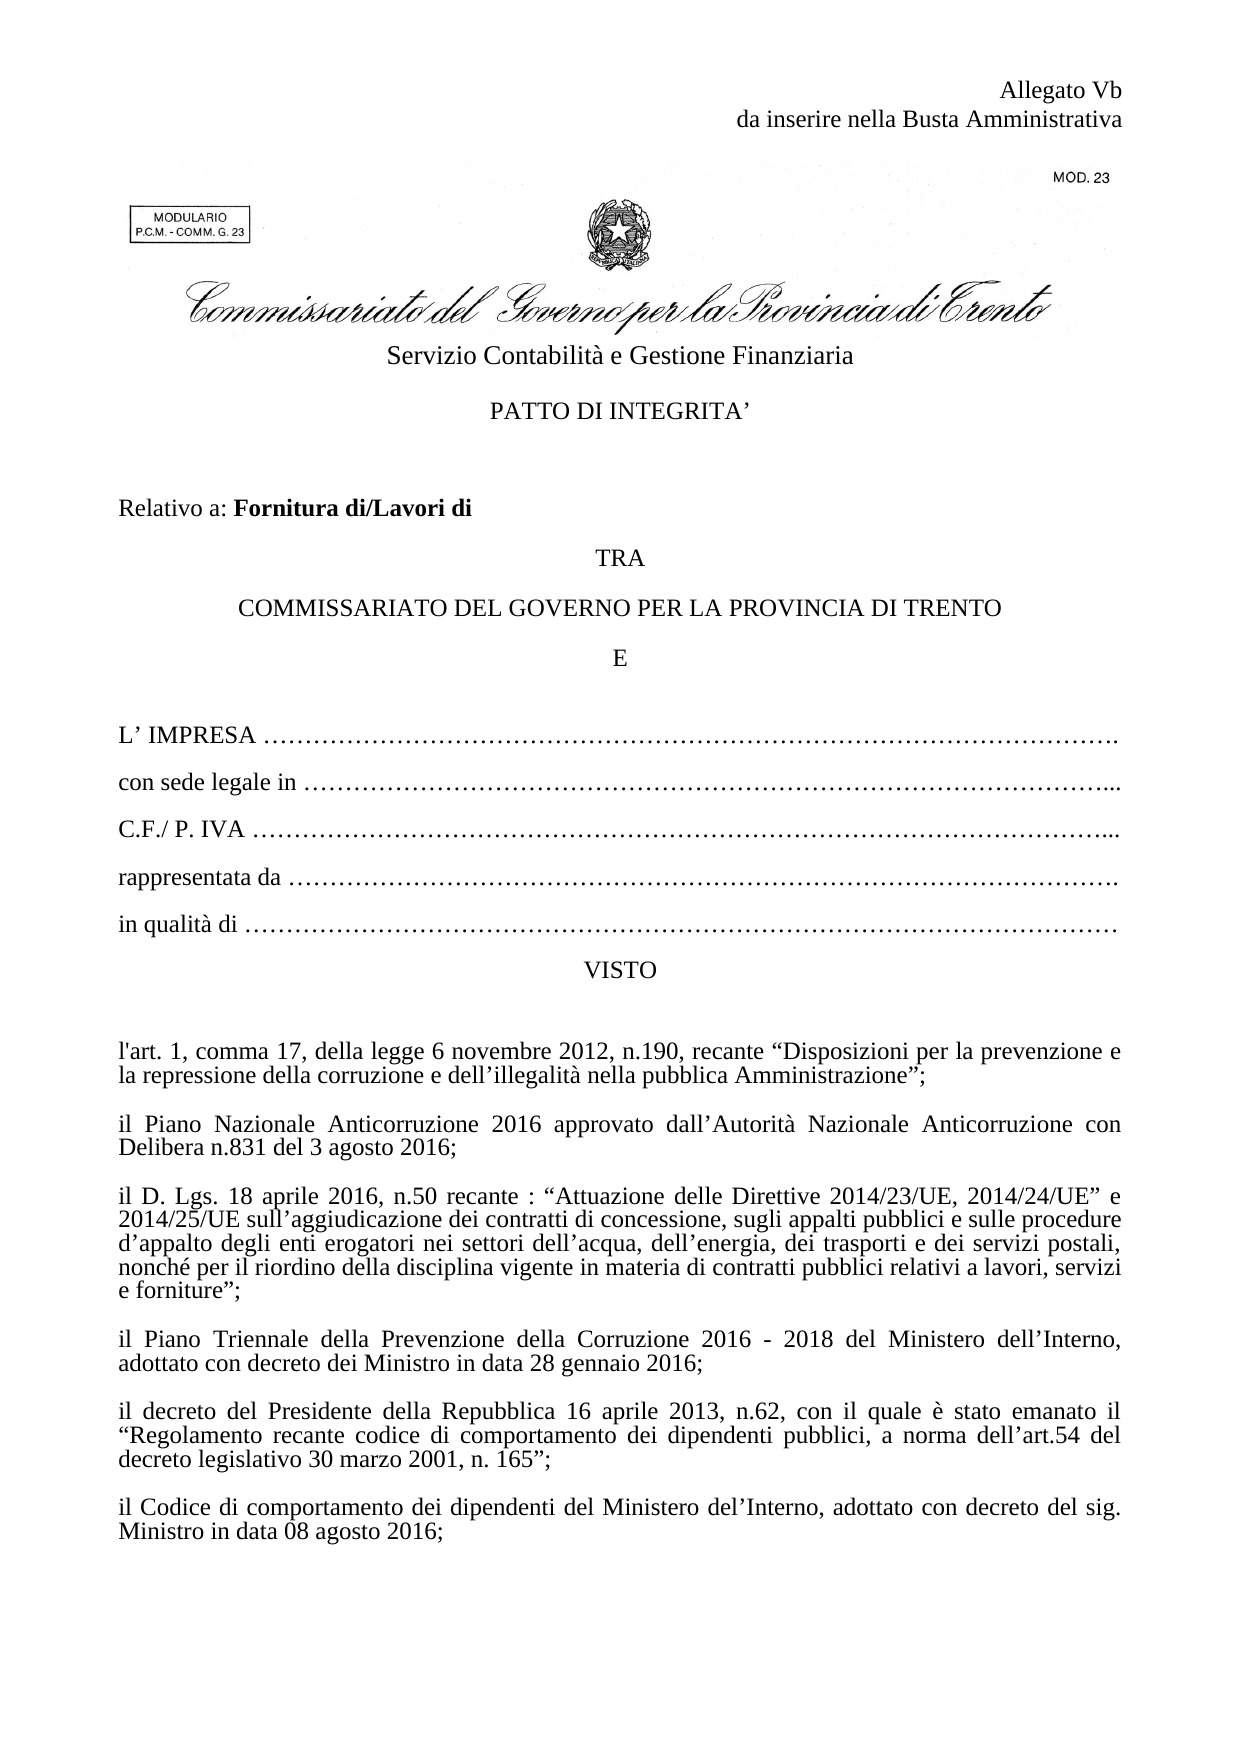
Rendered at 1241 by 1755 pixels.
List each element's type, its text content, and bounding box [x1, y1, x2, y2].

text rappresentata da ………………………………………………………………………………………. [118, 866, 1122, 890]
text il Codice di comportamento dei dipendenti del Ministero del’Interno, adottato con decreto del sig. Ministro in data 08 agosto 2016; [118, 1497, 1122, 1544]
text VISTO [118, 961, 1122, 983]
text TRA [118, 527, 1122, 577]
text Relativo a: Fornitura di/Lavori di [118, 477, 1122, 527]
text E [118, 626, 1122, 676]
text L’ IMPRESA …………………………………………………………………………………………. [118, 726, 1122, 748]
text il Piano Triennale della Prevenzione della Corruzione 2016 - 2018 del Ministero dell’Interno, adottato con decreto dei Ministro in data 28 gennaio 2016; [118, 1329, 1122, 1376]
text C.F./ P. IVA …………………………………………………………………………………………... [118, 819, 1122, 843]
text in qualità di …………………………………………………………………………………………… [118, 914, 1122, 937]
text Servizio Contabilità e Gestione Finanziaria [118, 339, 1122, 371]
text con sede legale in ……………………………………………………………………………………... [118, 772, 1122, 795]
text COMMISSARIATO DEL GOVERNO PER LA PROVINCIA DI TRENTO [118, 577, 1122, 626]
text il decreto del Presidente della Repubblica 16 aprile 2013, n.62, con il quale è stato emanato il “Regolamento recante codice di comportamento dei dipendenti pubblici, a norma dell’art.54 del decreto legislativo 30 marzo 2001, n. 165”; [118, 1401, 1122, 1472]
text il Piano Nazionale Anticorruzione 2016 approvato dall’Autorità Nazionale Anticorruzione con Delibera n.831 del 3 agosto 2016; [118, 1113, 1122, 1160]
text il D. Lgs. 18 aprile 2016, n.50 recante : “Attuazione delle Direttive 2014/23/UE, 2014/24/UE” e 2014/25/UE sull’aggiudicazione dei contratti di concessione, sugli appalti pubblici e sulle procedure d’appalto degli enti erogatori nei settori dell’acqua, dell’energia, dei trasporti e dei servizi postali, nonché per il riordino della disciplina vigente in materia di contratti pubblici relativi a lavori, servizi e forniture”; [118, 1185, 1122, 1304]
text l'art. 1, comma 17, della legge 6 novembre 2012, n.190, recante “Disposizioni per la prevenzione e la repressione della corruzione e dell’illegalità nella pubblica Amministrazione”; [118, 1040, 1122, 1088]
text PATTO DI INTEGRITA’ [118, 399, 1122, 424]
